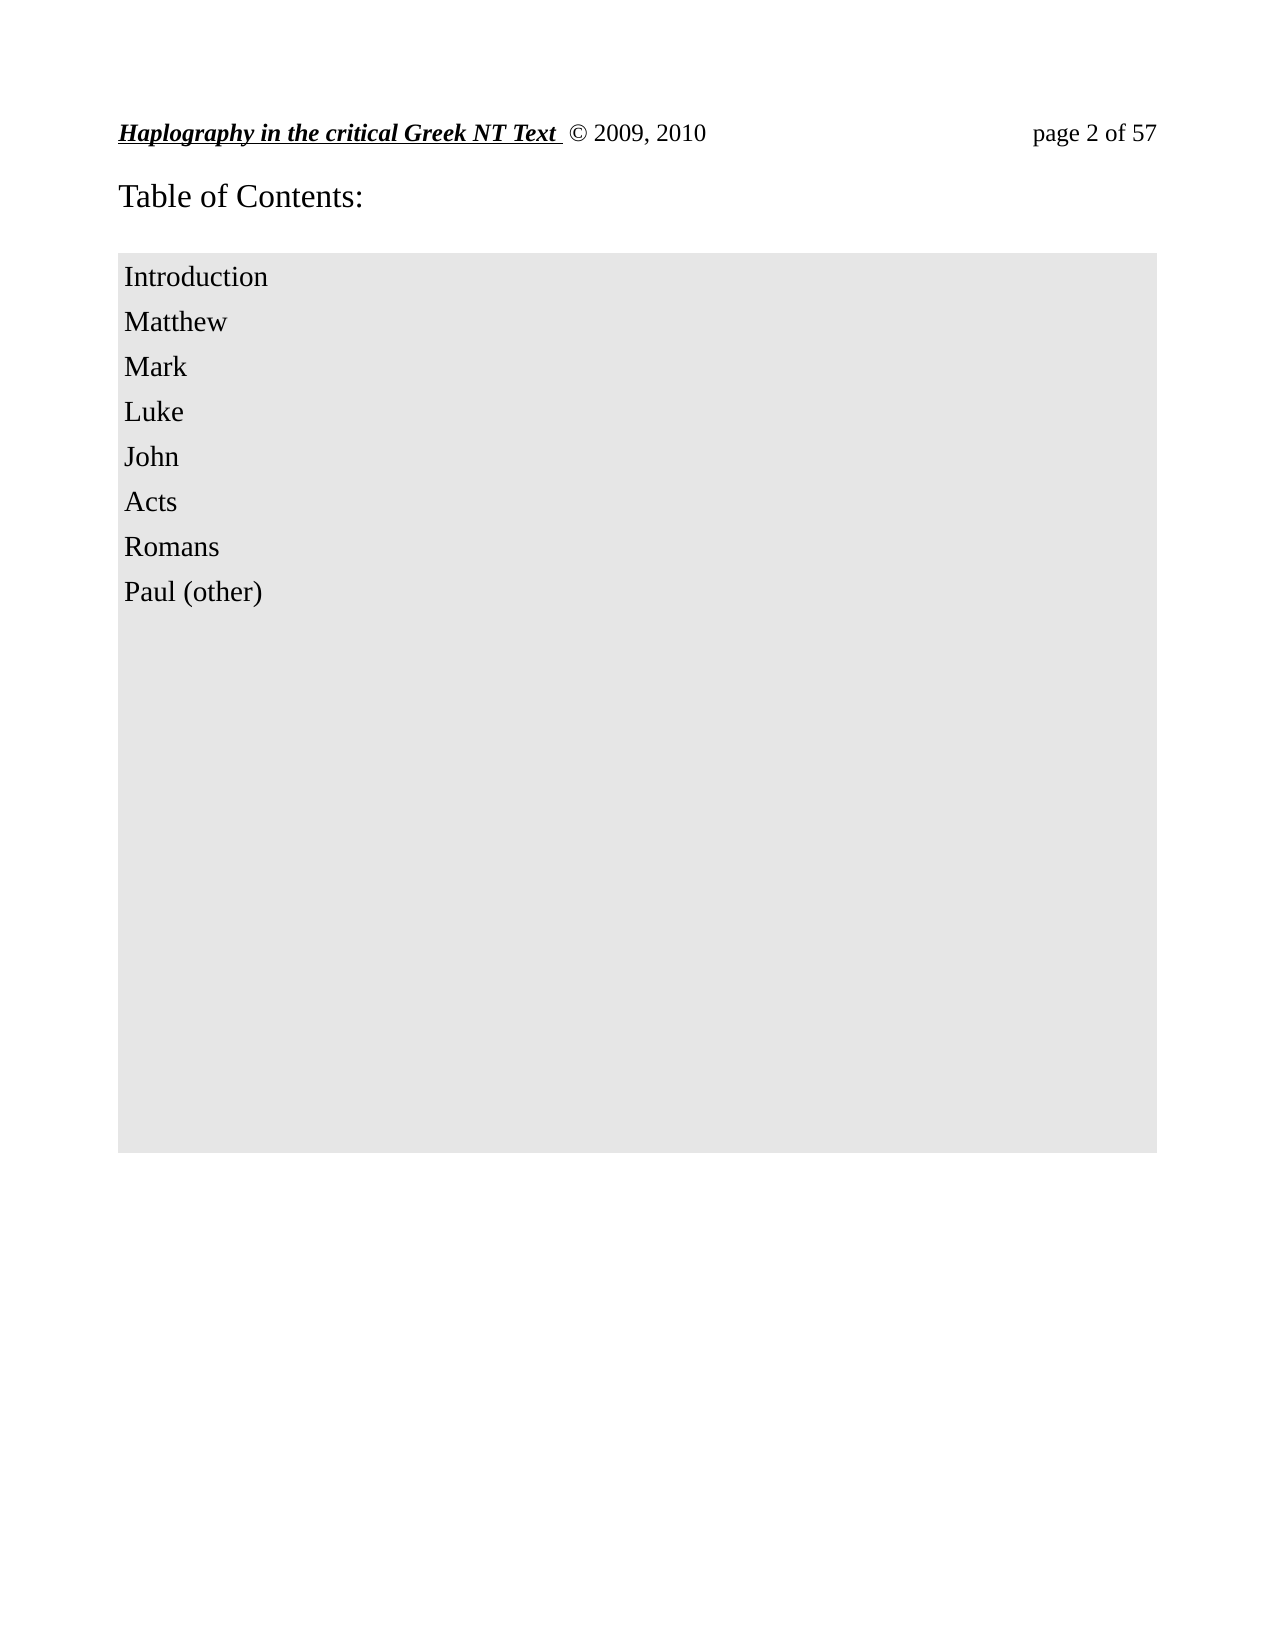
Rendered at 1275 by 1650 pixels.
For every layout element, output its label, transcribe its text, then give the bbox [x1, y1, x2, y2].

table_cell Romans [118, 523, 464, 568]
table_cell [118, 1018, 464, 1063]
table_cell [464, 343, 1060, 388]
table_cell [464, 523, 1060, 568]
table_cell [464, 748, 1060, 793]
table_cell [1060, 793, 1157, 838]
table_cell [118, 703, 464, 748]
table_cell [464, 973, 1060, 1018]
table_cell [1060, 478, 1157, 523]
table_cell John [118, 433, 464, 478]
table_cell Paul (other) [118, 568, 464, 613]
table_cell [1060, 883, 1157, 928]
table_cell [464, 1108, 1060, 1153]
table_cell [1060, 613, 1157, 658]
table_cell [118, 1063, 464, 1108]
table_cell [464, 388, 1060, 433]
table_cell [1060, 388, 1157, 433]
table_cell [118, 928, 464, 973]
table_cell [464, 658, 1060, 703]
table_cell [1060, 1018, 1157, 1063]
table_cell [464, 568, 1060, 613]
table_cell [464, 928, 1060, 973]
table_cell [464, 838, 1060, 883]
table_cell [118, 658, 464, 703]
table_cell [464, 883, 1060, 928]
table_cell [1060, 748, 1157, 793]
table_cell [1060, 838, 1157, 883]
table_cell [118, 793, 464, 838]
table_cell [1060, 433, 1157, 478]
table_cell [464, 433, 1060, 478]
table_cell [118, 883, 464, 928]
table_cell Mark [118, 343, 464, 388]
table_cell [1060, 298, 1157, 343]
table_cell [1060, 343, 1157, 388]
table_cell [1060, 973, 1157, 1018]
table_cell [1060, 1063, 1157, 1108]
table_cell [464, 298, 1060, 343]
table_cell [118, 973, 464, 1018]
table_cell [464, 613, 1060, 658]
table_cell [464, 703, 1060, 748]
table_cell [1060, 703, 1157, 748]
table_cell [118, 748, 464, 793]
table_cell [118, 1108, 464, 1153]
table_cell [118, 613, 464, 658]
table_cell [1060, 523, 1157, 568]
table_header [1060, 253, 1157, 298]
table_cell [464, 478, 1060, 523]
text Table of Contents: [118, 176, 1157, 215]
table_cell Acts [118, 478, 464, 523]
table_header Introduction [118, 253, 464, 298]
table_cell [464, 1063, 1060, 1108]
table_cell Luke [118, 388, 464, 433]
table_cell [464, 1018, 1060, 1063]
table_cell [464, 793, 1060, 838]
table_cell [1060, 1108, 1157, 1153]
table_cell Matthew [118, 298, 464, 343]
table_cell [1060, 658, 1157, 703]
table_cell [118, 838, 464, 883]
table_cell [1060, 568, 1157, 613]
table_header [464, 253, 1060, 298]
table_cell [1060, 928, 1157, 973]
